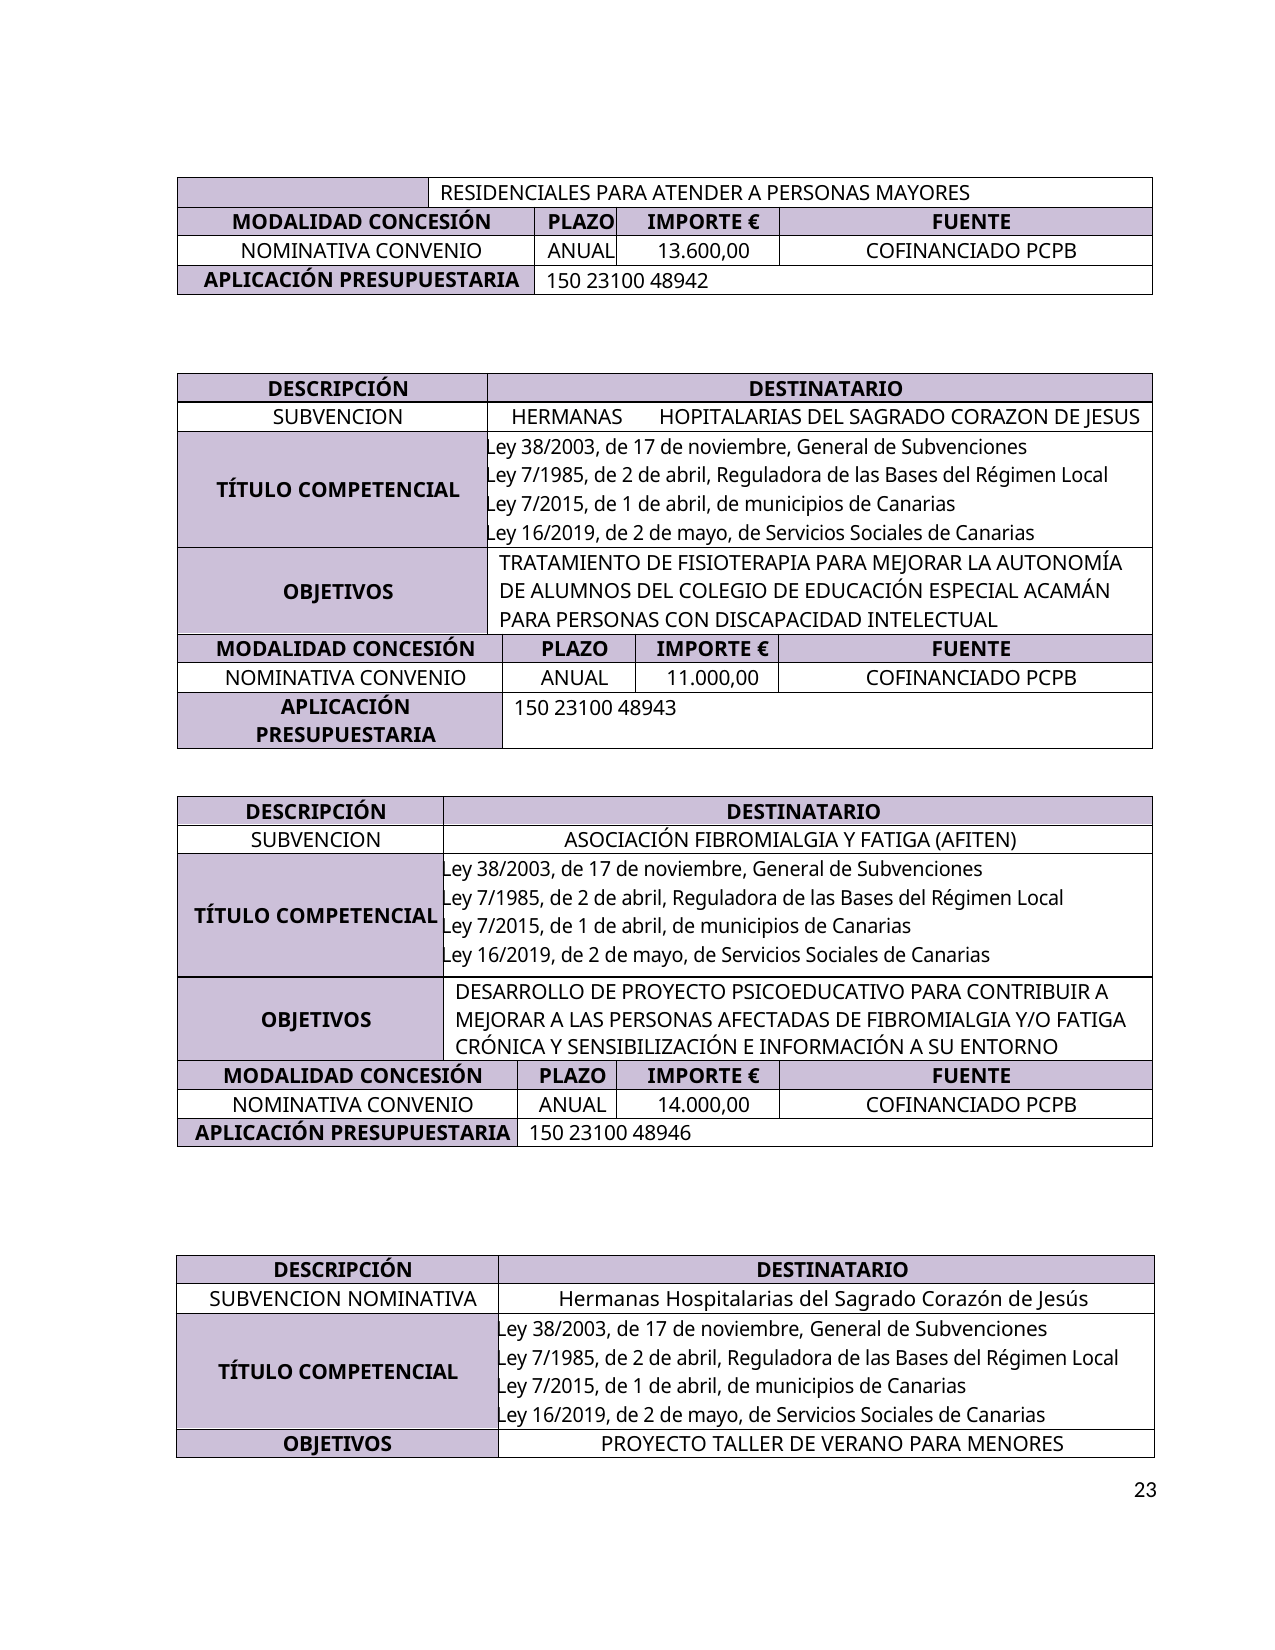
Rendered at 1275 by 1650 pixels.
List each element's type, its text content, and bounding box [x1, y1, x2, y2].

table_cell MODALIDAD CONCESIÓN [178, 1061, 517, 1089]
table_cell PLAZO [503, 635, 635, 662]
table_cell Ley 38/2003, de 17 de noviembre, General de Subvenciones Ley 7/1985, de 2 de abril, Reguladora de las Bases del Régimen Local Ley 7/2015, de 1 de abril, de municipios de Canarias Ley 16/2019, de 2 de mayo, de Servicios Sociales de Canarias [488, 432, 1152, 547]
table_cell [178, 178, 428, 207]
table_cell Ley 38/2003, de 17 de noviembre, General de Subvenciones Ley 7/1985, de 2 de abril, Reguladora de las Bases del Régimen Local Ley 7/2015, de 1 de abril, de municipios de Canarias Ley 16/2019, de 2 de mayo, de Servicios Sociales de Canarias [499, 1314, 1154, 1428]
table_cell NOMINATIVA CONVENIO [178, 663, 502, 692]
table_cell SUBVENCION [178, 826, 443, 853]
table_header DESTINATARIO [499, 1256, 1154, 1283]
table_cell HERMANAS HOPITALARIAS DEL SAGRADO CORAZON DE JESUS [488, 403, 1152, 431]
table_cell COFINANCIADO PCPB [780, 236, 1152, 265]
table_cell SUBVENCION [178, 403, 487, 431]
table_cell Ley 38/2003, de 17 de noviembre, General de Subvenciones Ley 7/1985, de 2 de abril, Reguladora de las Bases del Régimen Local Ley 7/2015, de 1 de abril, de municipios de Canarias Ley 16/2019, de 2 de mayo, de Servicios Sociales de Canarias [444, 854, 1152, 976]
table_cell 14.000,00 [617, 1090, 779, 1117]
table_cell FUENTE [780, 208, 1152, 235]
table_cell APLICACIÓN PRESUPUESTARIA [178, 266, 534, 294]
table_cell TRATAMIENTO DE FISIOTERAPIA PARA MEJORAR LA AUTONOMÍA DE ALUMNOS DEL COLEGIO DE EDUCACIÓN ESPECIAL ACAMÁN PARA PERSONAS CON DISCAPACIDAD INTELECTUAL [488, 548, 1152, 633]
table_cell 11.000,00 [636, 663, 778, 692]
table_cell COFINANCIADO PCPB [780, 1090, 1152, 1117]
table_cell MODALIDAD CONCESIÓN [178, 635, 502, 662]
table_cell ANUAL [503, 663, 635, 692]
table_cell TÍTULO COMPETENCIAL [178, 432, 487, 547]
table_cell TÍTULO COMPETENCIAL [177, 1314, 498, 1428]
table_cell ANUAL [518, 1090, 616, 1117]
table_cell 150 23100 48942 [535, 266, 1152, 294]
table_cell NOMINATIVA CONVENIO [178, 236, 534, 265]
table_cell MODALIDAD CONCESIÓN [178, 208, 534, 235]
table_header DESCRIPCIÓN [178, 374, 487, 401]
table_cell IMPORTE € [617, 1061, 779, 1089]
table_cell 13.600,00 [617, 236, 779, 265]
table_cell PLAZO [518, 1061, 616, 1089]
table_cell PROYECTO TALLER DE VERANO PARA MENORES [499, 1430, 1154, 1457]
table_cell NOMINATIVA CONVENIO [178, 1090, 517, 1117]
table_cell IMPORTE € [636, 635, 778, 662]
table_cell FUENTE [779, 635, 1152, 662]
table_cell ASOCIACIÓN FIBROMIALGIA Y FATIGA (AFITEN) [444, 826, 1152, 853]
table_header DESTINATARIO [488, 374, 1152, 401]
table_header DESTINATARIO [444, 797, 1152, 824]
table_cell OBJETIVOS [177, 1430, 498, 1457]
table_cell 150 23100 48943 [503, 693, 1152, 748]
table_header DESCRIPCIÓN [178, 797, 443, 824]
table_cell FUENTE [780, 1061, 1152, 1089]
table_cell ANUAL [535, 236, 616, 265]
table_cell DESARROLLO DE PROYECTO PSICOEDUCATIVO PARA CONTRIBUIR A MEJORAR A LAS PERSONAS AFECTADAS DE FIBROMIALGIA Y/O FATIGA CRÓNICA Y SENSIBILIZACIÓN E INFORMACIÓN A SU ENTORNO [444, 978, 1152, 1060]
table_cell 150 23100 48946 [518, 1119, 1152, 1146]
table_cell SUBVENCION NOMINATIVA [177, 1284, 498, 1313]
table_header DESCRIPCIÓN [177, 1256, 498, 1283]
table_cell PLAZO [535, 208, 616, 235]
table_cell TÍTULO COMPETENCIAL [178, 854, 443, 976]
table_cell RESIDENCIALES PARA ATENDER A PERSONAS MAYORES [429, 178, 1152, 207]
table_cell OBJETIVOS [178, 548, 487, 633]
table_cell OBJETIVOS [178, 978, 443, 1060]
table_cell COFINANCIADO PCPB [779, 663, 1152, 692]
table_cell Hermanas Hospitalarias del Sagrado Corazón de Jesús [499, 1284, 1154, 1313]
table_cell IMPORTE € [617, 208, 779, 235]
table_cell APLICACIÓN PRESUPUESTARIA [178, 1119, 517, 1146]
table_cell APLICACIÓN PRESUPUESTARIA [178, 693, 502, 748]
